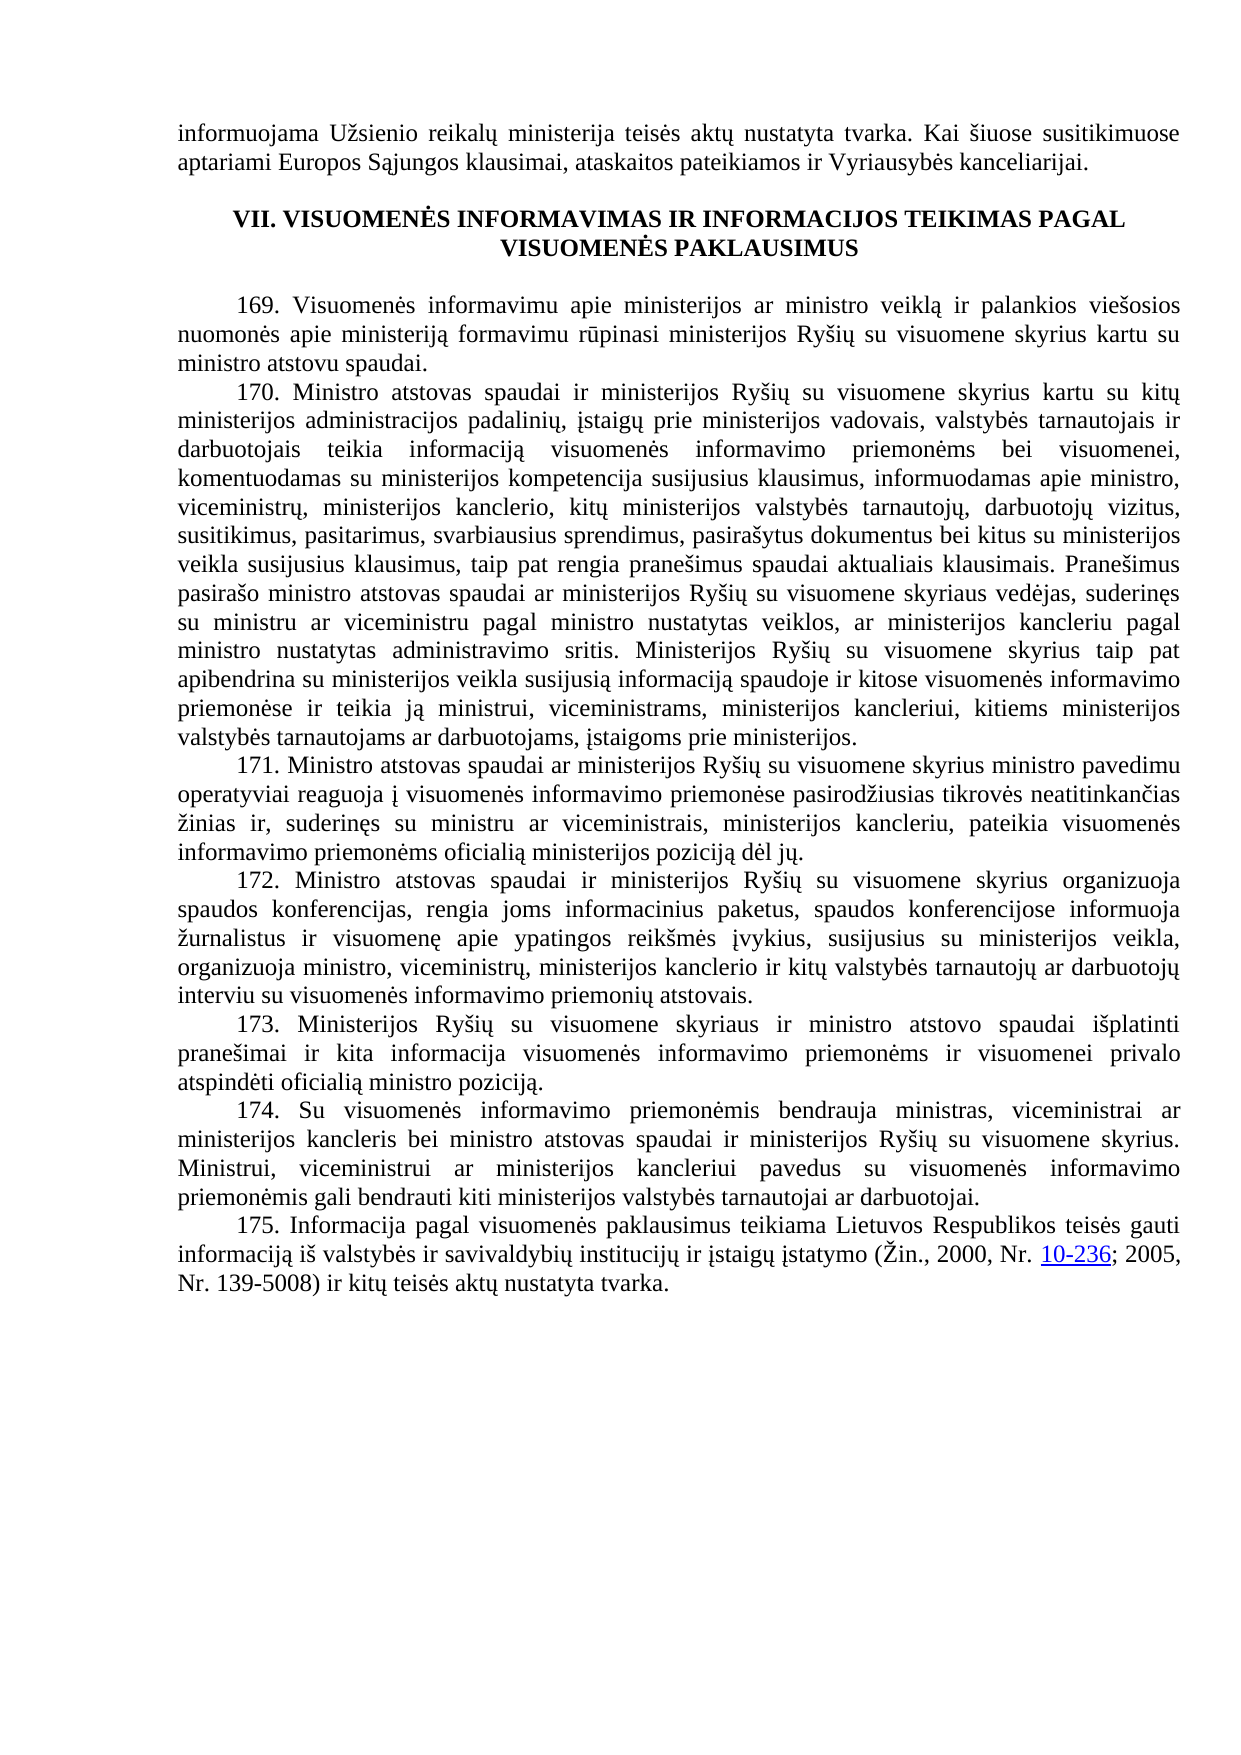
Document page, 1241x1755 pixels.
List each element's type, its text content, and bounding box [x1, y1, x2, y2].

text 169. Visuomenės informavimu apie ministerijos ar ministro veiklą ir palankios viešosios nuomonės apie ministeriją formavimu rūpinasi ministerijos Ryšių su visuomene skyrius kartu su ministro atstovu spaudai. [177, 291, 1181, 377]
text 173. Ministerijos Ryšių su visuomene skyriaus ir ministro atstovo spaudai išplatinti pranešimai ir kita informacija visuomenės informavimo priemonėms ir visuomenei privalo atspindėti oficialią ministro poziciją. [177, 1009, 1181, 1096]
text 170. Ministro atstovas spaudai ir ministerijos Ryšių su visuomene skyrius kartu su kitų ministerijos administracijos padalinių, įstaigų prie ministerijos vadovais, valstybės tarnautojais ir darbuotojais teikia informaciją visuomenės informavimo priemonėms bei visuomenei, komentuodamas su ministerijos kompetencija susijusius klausimus, informuodamas apie ministro, viceministrų, ministerijos kanclerio, kitų ministerijos valstybės tarnautojų, darbuotojų vizitus, susitikimus, pasitarimus, svarbiausius sprendimus, pasirašytus dokumentus bei kitus su ministerijos veikla susijusius klausimus, taip pat rengia pranešimus spaudai aktualiais klausimais. Pranešimus pasirašo ministro atstovas spaudai ar ministerijos Ryšių su visuomene skyriaus vedėjas, suderinęs su ministru ar viceministru pagal ministro nustatytas veiklos, ar ministerijos kancleriu pagal ministro nustatytas administravimo sritis. Ministerijos Ryšių su visuomene skyrius taip pat apibendrina su ministerijos veikla susijusią informaciją spaudoje ir kitose visuomenės informavimo priemonėse ir teikia ją ministrui, viceministrams, ministerijos kancleriui, kitiems ministerijos valstybės tarnautojams ar darbuotojams, įstaigoms prie ministerijos. [177, 377, 1181, 751]
text 174. Su visuomenės informavimo priemonėmis bendrauja ministras, viceministrai ar ministerijos kancleris bei ministro atstovas spaudai ir ministerijos Ryšių su visuomene skyrius. Ministrui, viceministrui ar ministerijos kancleriui pavedus su visuomenės informavimo priemonėmis gali bendrauti kiti ministerijos valstybės tarnautojai ar darbuotojai. [177, 1096, 1181, 1211]
text 171. Ministro atstovas spaudai ar ministerijos Ryšių su visuomene skyrius ministro pavedimu operatyviai reaguoja į visuomenės informavimo priemonėse pasirodžiusias tikrovės neatitinkančias žinias ir, suderinęs su ministru ar viceministrais, ministerijos kancleriu, pateikia visuomenės informavimo priemonėms oficialią ministerijos poziciją dėl jų. [177, 751, 1181, 866]
text informuojama Užsienio reikalų ministerija teisės aktų nustatyta tvarka. Kai šiuose susitikimuose aptariami Europos Sąjungos klausimai, ataskaitos pateikiamos ir Vyriausybės kanceliarijai. [177, 118, 1181, 176]
text VII. VISUOMENĖS INFORMAVIMAS IR INFORMACIJOS TEIKIMAS PAGAL VISUOMENĖS PAKLAUSIMUS [177, 204, 1181, 262]
text 175. Informacija pagal visuomenės paklausimus teikiama Lietuvos Respublikos teisės gauti informaciją iš valstybės ir savivaldybių institucijų ir įstaigų įstatymo (Žin., 2000, Nr. 10-236; 2005, Nr. 139-5008) ir kitų teisės aktų nustatyta tvarka. [177, 1211, 1181, 1297]
text 172. Ministro atstovas spaudai ir ministerijos Ryšių su visuomene skyrius organizuoja spaudos konferencijas, rengia joms informacinius paketus, spaudos konferencijose informuoja žurnalistus ir visuomenę apie ypatingos reikšmės įvykius, susijusius su ministerijos veikla, organizuoja ministro, viceministrų, ministerijos kanclerio ir kitų valstybės tarnautojų ar darbuotojų interviu su visuomenės informavimo priemonių atstovais. [177, 866, 1181, 1009]
